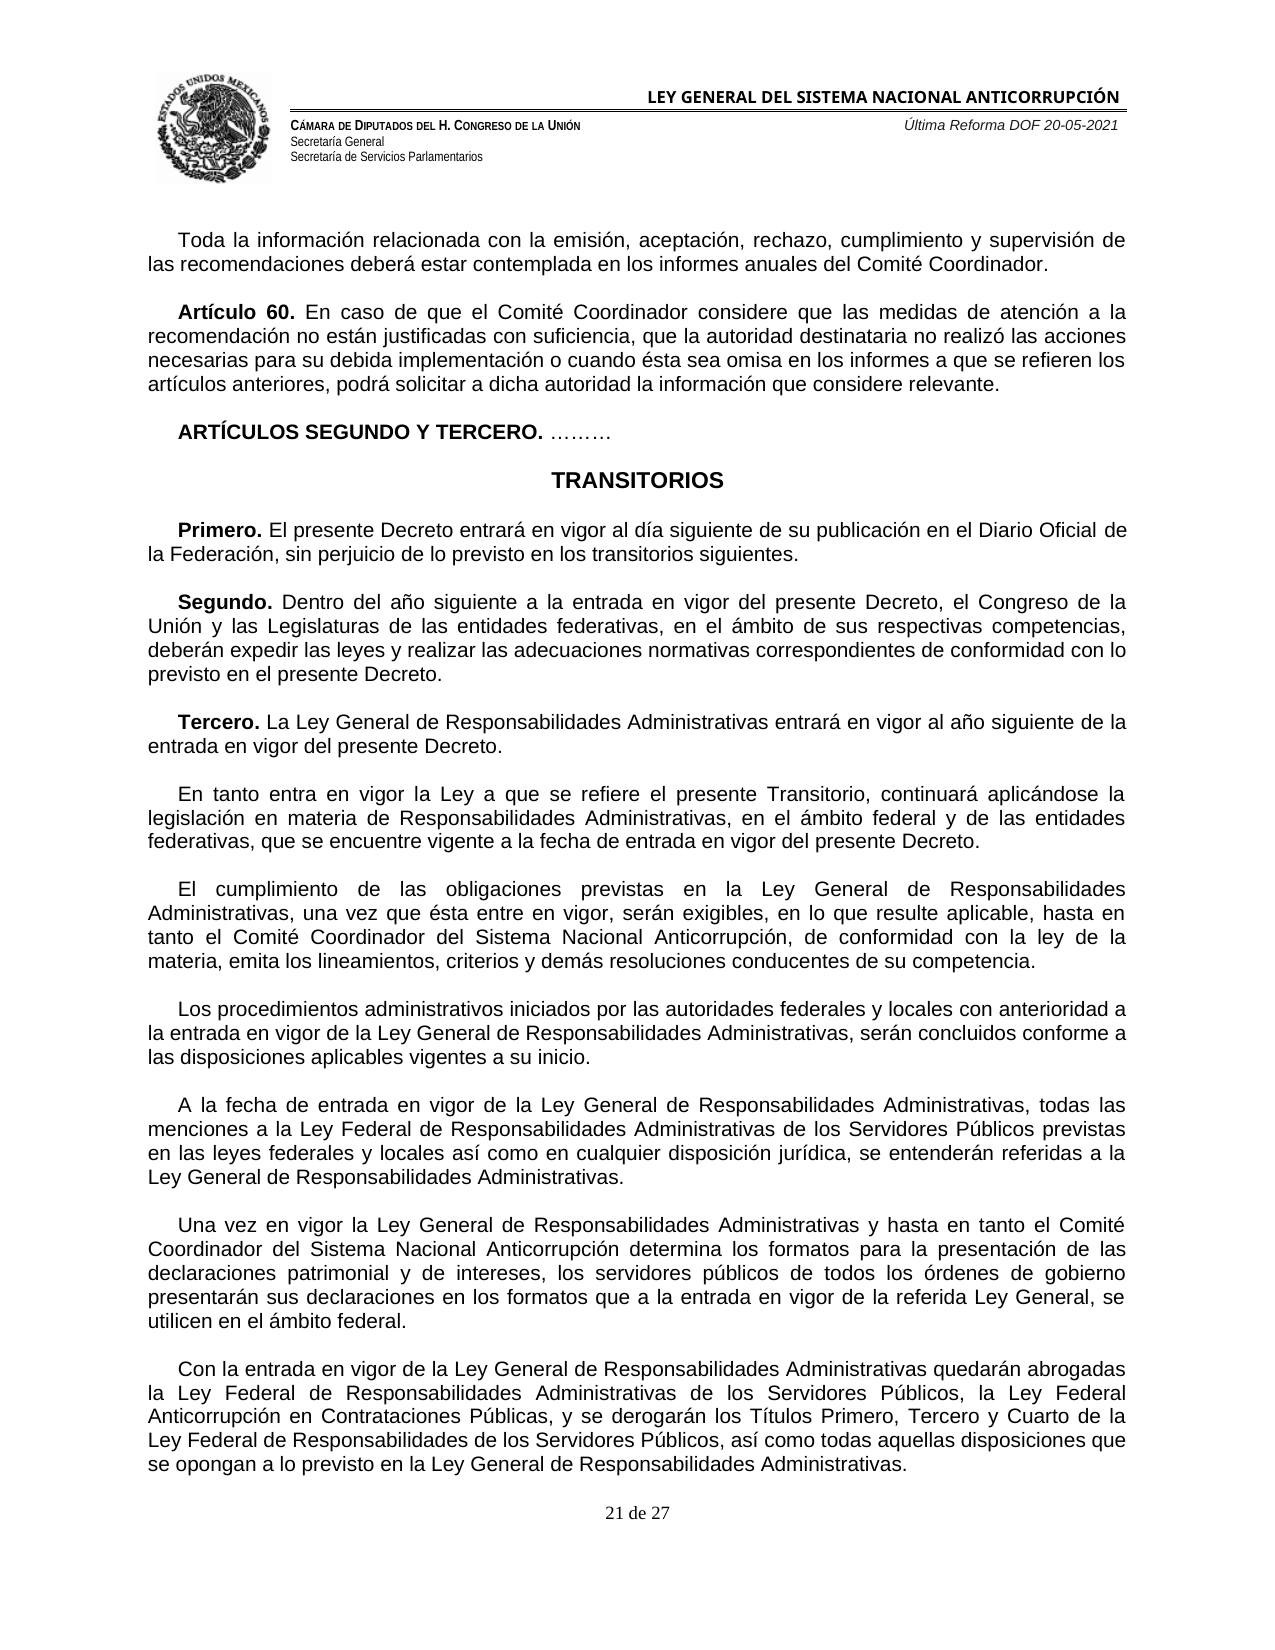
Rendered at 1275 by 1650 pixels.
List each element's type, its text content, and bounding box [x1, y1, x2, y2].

text Toda la información relacionada con la emisión, aceptación, rechazo, cumplimiento y supervisión de las recomendaciones deberá estar contemplada en los informes anuales del Comité Coordinador. [148, 228, 1127, 276]
text El cumplimiento de las obligaciones previstas en la Ley General de Responsabilidades Administrativas, una vez que ésta entre en vigor, serán exigibles, en lo que resulte aplicable, hasta en tanto el Comité Coordinador del Sistema Nacional Anticorrupción, de conformidad con la ley de la materia, emita los lineamientos, criterios y demás resoluciones conducentes de su competencia. [148, 877, 1127, 973]
text A la fecha de entrada en vigor de la Ley General de Responsabilidades Administrativas, todas las menciones a la Ley Federal de Responsabilidades Administrativas de los Servidores Públicos previstas en las leyes federales y locales así como en cualquier disposición jurídica, se entenderán referidas a la Ley General de Responsabilidades Administrativas. [148, 1093, 1127, 1189]
text Tercero. La Ley General de Responsabilidades Administrativas entrará en vigor al año siguiente de la entrada en vigor del presente Decreto. [148, 709, 1127, 757]
text TRANSITORIOS [148, 467, 1127, 494]
text ARTÍCULOS SEGUNDO Y TERCERO. ……… [148, 419, 1127, 443]
text Artículo 60. En caso de que el Comité Coordinador considere que las medidas de atención a la recomendación no están justificadas con suficiencia, que la autoridad destinataria no realizó las acciones necesarias para su debida implementación o cuando ésta sea omisa en los informes a que se refieren los artículos anteriores, podrá solicitar a dicha autoridad la información que considere relevante. [148, 300, 1127, 396]
text Con la entrada en vigor de la Ley General de Responsabilidades Administrativas quedarán abrogadas la Ley Federal de Responsabilidades Administrativas de los Servidores Públicos, la Ley Federal Anticorrupción en Contrataciones Públicas, y se derogarán los Títulos Primero, Tercero y Cuarto de la Ley Federal de Responsabilidades de los Servidores Públicos, así como todas aquellas disposiciones que se opongan a lo previsto en la Ley General de Responsabilidades Administrativas. [148, 1356, 1127, 1476]
text Los procedimientos administrativos iniciados por las autoridades federales y locales con anterioridad a la entrada en vigor de la Ley General de Responsabilidades Administrativas, serán concluidos conforme a las disposiciones aplicables vigentes a su inicio. [148, 997, 1127, 1069]
text En tanto entra en vigor la Ley a que se refiere el presente Transitorio, continuará aplicándose la legislación en materia de Responsabilidades Administrativas, en el ámbito federal y de las entidades federativas, que se encuentre vigente a la fecha de entrada en vigor del presente Decreto. [148, 781, 1127, 853]
text Una vez en vigor la Ley General de Responsabilidades Administrativas y hasta en tanto el Comité Coordinador del Sistema Nacional Anticorrupción determina los formatos para la presentación de las declaraciones patrimonial y de intereses, los servidores públicos de todos los órdenes de gobierno presentarán sus declaraciones en los formatos que a la entrada en vigor de la referida Ley General, se utilicen en el ámbito federal. [148, 1213, 1127, 1332]
text Primero. El presente Decreto entrará en vigor al día siguiente de su publicación en el Diario Oficial de la Federación, sin perjuicio de lo previsto en los transitorios siguientes. [148, 518, 1127, 566]
text Segundo. Dentro del año siguiente a la entrada en vigor del presente Decreto, el Congreso de la Unión y las Legislaturas de las entidades federativas, en el ámbito de sus respectivas competencias, deberán expedir las leyes y realizar las adecuaciones normativas correspondientes de conformidad con lo previsto en el presente Decreto. [148, 590, 1127, 686]
